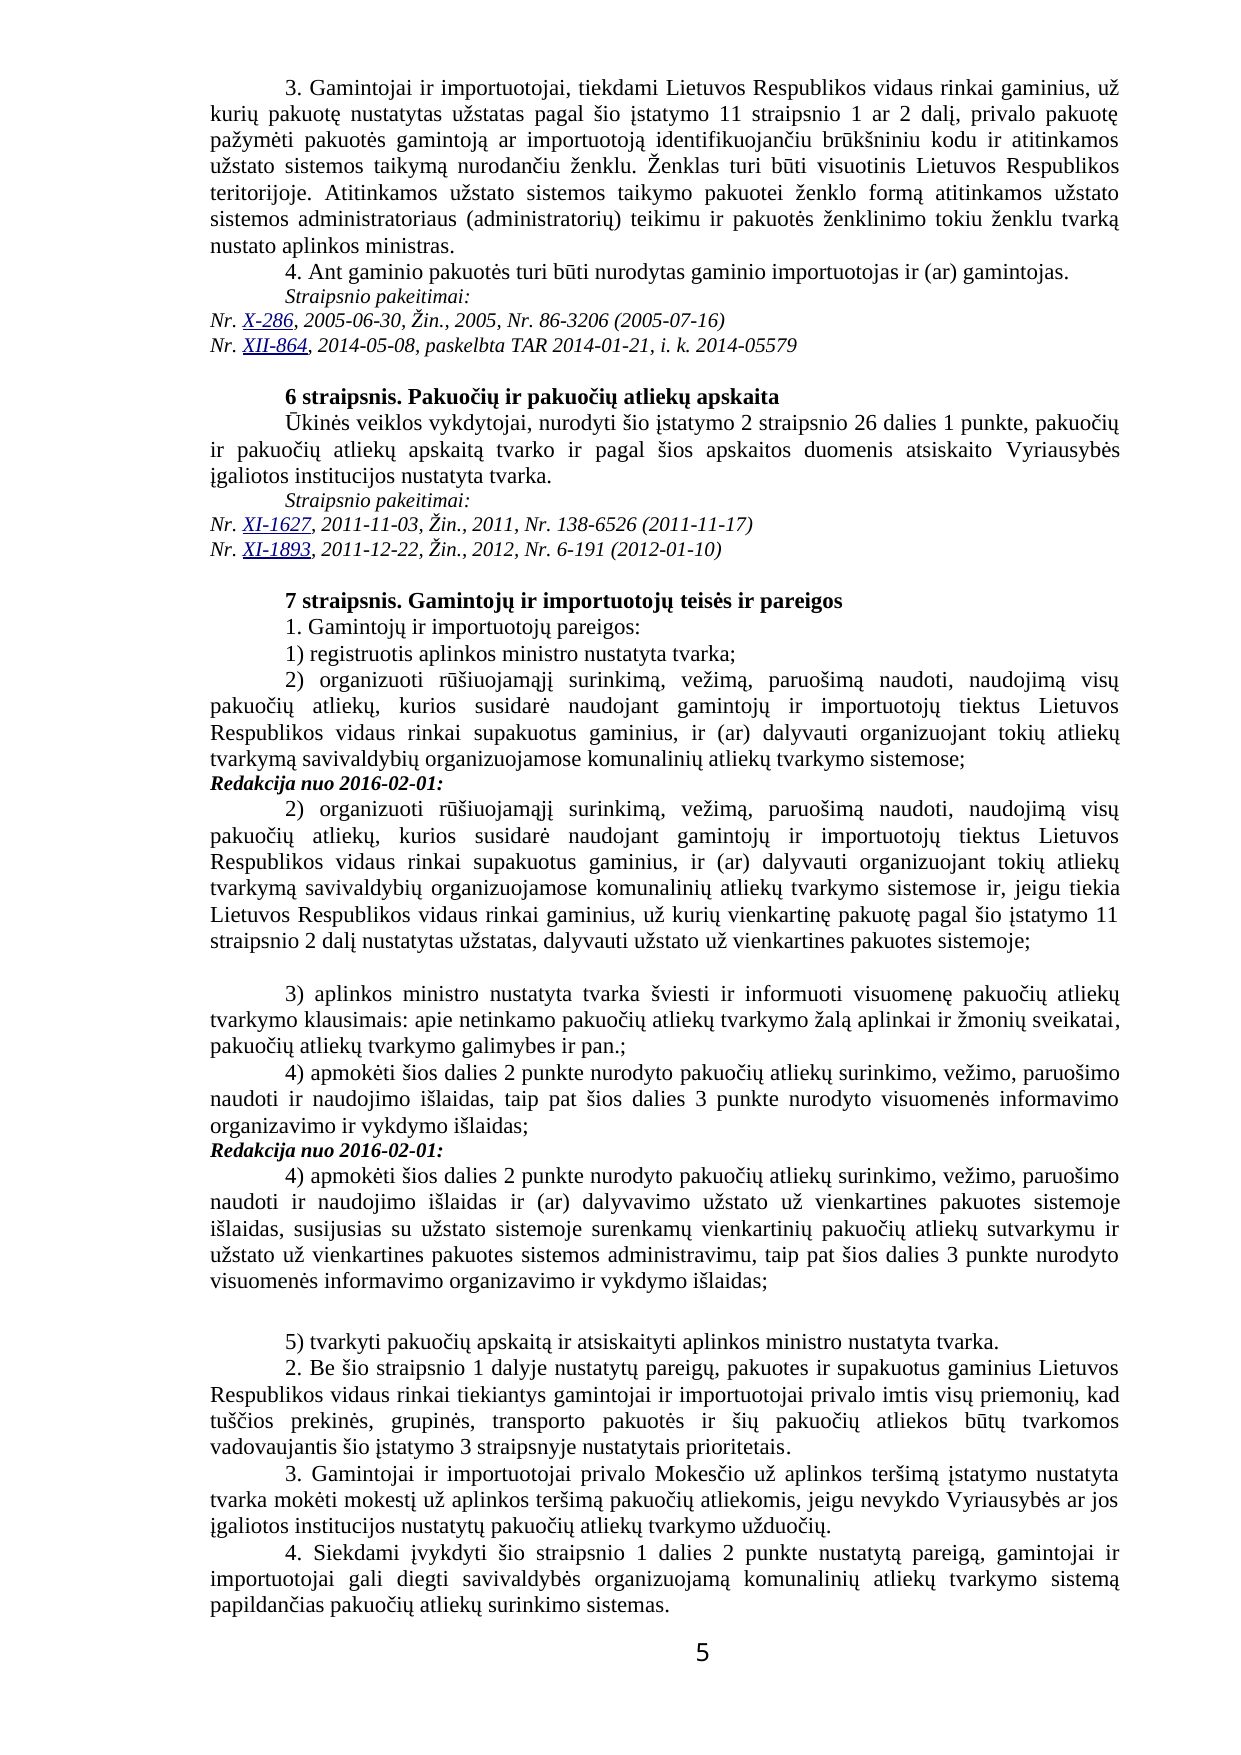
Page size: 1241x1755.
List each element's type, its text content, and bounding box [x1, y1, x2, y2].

text 7 straipsnis. Gamintojų ir importuotojų teisės ir pareigos [210, 587, 1120, 613]
text 2. Be šio straipsnio 1 dalyje nustatytų pareigų, pakuotes ir supakuotus gaminius Lietuvos Respublikos vidaus rinkai tiekiantys gamintojai ir importuotojai privalo imtis visų priemonių, kad tuščios prekinės, grupinės, transporto pakuotės ir šių pakuočių atliekos būtų tvarkomos vadovaujantis šio įstatymo 3 straipsnyje nustatytais prioritetais. [210, 1354, 1120, 1460]
text Ūkinės veiklos vykdytojai, nurodyti šio įstatymo 2 straipsnio 26 dalies 1 punkte, pakuočių ir pakuočių atliekų apskaitą tvarko ir pagal šios apskaitos duomenis atsiskaito Vyriausybės įgaliotos institucijos nustatyta tvarka. [210, 409, 1120, 488]
text Straipsnio pakeitimai: [210, 488, 1120, 512]
text Redakcija nuo 2016-02-01: [210, 1138, 1120, 1162]
text Straipsnio pakeitimai: [210, 284, 1120, 308]
text Nr. XII-864, 2014-05-08, paskelbta TAR 2014-01-21, i. k. 2014-05579 [210, 332, 1120, 357]
text 4) apmokėti šios dalies 2 punkte nurodyto pakuočių atliekų surinkimo, vežimo, paruošimo naudoti ir naudojimo išlaidas ir (ar) dalyvavimo užstato už vienkartines pakuotes sistemoje išlaidas, susijusias su užstato sistemoje surenkamų vienkartinių pakuočių atliekų sutvarkymu ir užstato už vienkartines pakuotes sistemos administravimu, taip pat šios dalies 3 punkte nurodyto visuomenės informavimo organizavimo ir vykdymo išlaidas; [210, 1162, 1120, 1294]
text 1) registruotis aplinkos ministro nustatyta tvarka; [210, 639, 1120, 666]
text 4) apmokėti šios dalies 2 punkte nurodyto pakuočių atliekų surinkimo, vežimo, paruošimo naudoti ir naudojimo išlaidas, taip pat šios dalies 3 punkte nurodyto visuomenės informavimo organizavimo ir vykdymo išlaidas; [210, 1059, 1120, 1138]
text Nr. XI-1893, 2011-12-22, Žin., 2012, Nr. 6-191 (2012-01-10) [210, 536, 1120, 561]
text 2) organizuoti rūšiuojamąjį surinkimą, vežimą, paruošimą naudoti, naudojimą visų pakuočių atliekų, kurios susidarė naudojant gamintojų ir importuotojų tiektus Lietuvos Respublikos vidaus rinkai supakuotus gaminius, ir (ar) dalyvauti organizuojant tokių atliekų tvarkymą savivaldybių organizuojamose komunalinių atliekų tvarkymo sistemose; [210, 666, 1120, 771]
text 4. Siekdami įvykdyti šio straipsnio 1 dalies 2 punkte nustatytą pareigą, gamintojai ir importuotojai gali diegti savivaldybės organizuojamą komunalinių atliekų tvarkymo sistemą papildančias pakuočių atliekų surinkimo sistemas. [210, 1539, 1120, 1618]
text 3. Gamintojai ir importuotojai privalo Mokesčio už aplinkos teršimą įstatymo nustatyta tvarka mokėti mokestį už aplinkos teršimą pakuočių atliekomis, jeigu nevykdo Vyriausybės ar jos įgaliotos institucijos nustatytų pakuočių atliekų tvarkymo užduočių. [210, 1460, 1120, 1539]
text 6 straipsnis. Pakuočių ir pakuočių atliekų apskaita [210, 383, 1120, 409]
text Nr. XI-1627, 2011-11-03, Žin., 2011, Nr. 138-6526 (2011-11-17) [210, 512, 1120, 536]
text Redakcija nuo 2016-02-01: [210, 771, 1120, 795]
text 3. Gamintojai ir importuotojai, tiekdami Lietuvos Respublikos vidaus rinkai gaminius, už kurių pakuotę nustatytas užstatas pagal šio įstatymo 11 straipsnio 1 ar 2 dalį, privalo pakuotę pažymėti pakuotės gamintoją ar importuotoją identifikuojančiu brūkšniniu kodu ir atitinkamos užstato sistemos taikymą nurodančiu ženklu. Ženklas turi būti visuotinis Lietuvos Respublikos teritorijoje. Atitinkamos užstato sistemos taikymo pakuotei ženklo formą atitinkamos užstato sistemos administratoriaus (administratorių) teikimu ir pakuotės ženklinimo tokiu ženklu tvarką nustato aplinkos ministras. [210, 73, 1120, 258]
text 1. Gamintojų ir importuotojų pareigos: [210, 613, 1120, 639]
text 2) organizuoti rūšiuojamąjį surinkimą, vežimą, paruošimą naudoti, naudojimą visų pakuočių atliekų, kurios susidarė naudojant gamintojų ir importuotojų tiektus Lietuvos Respublikos vidaus rinkai supakuotus gaminius, ir (ar) dalyvauti organizuojant tokių atliekų tvarkymą savivaldybių organizuojamose komunalinių atliekų tvarkymo sistemose ir, jeigu tiekia Lietuvos Respublikos vidaus rinkai gaminius, už kurių vienkartinę pakuotę pagal šio įstatymo 11 straipsnio 2 dalį nustatytas užstatas, dalyvauti užstato už vienkartines pakuotes sistemoje; [210, 795, 1120, 953]
text Nr. X-286, 2005-06-30, Žin., 2005, Nr. 86-3206 (2005-07-16) [210, 308, 1120, 332]
text 3) aplinkos ministro nustatyta tvarka šviesti ir informuoti visuomenę pakuočių atliekų tvarkymo klausimais: apie netinkamo pakuočių atliekų tvarkymo žalą aplinkai ir žmonių sveikatai, pakuočių atliekų tvarkymo galimybes ir pan.; [210, 980, 1120, 1059]
text 4. Ant gaminio pakuotės turi būti nurodytas gaminio importuotojas ir (ar) gamintojas. [210, 258, 1120, 284]
text 5) tvarkyti pakuočių apskaitą ir atsiskaityti aplinkos ministro nustatyta tvarka. [210, 1328, 1120, 1354]
